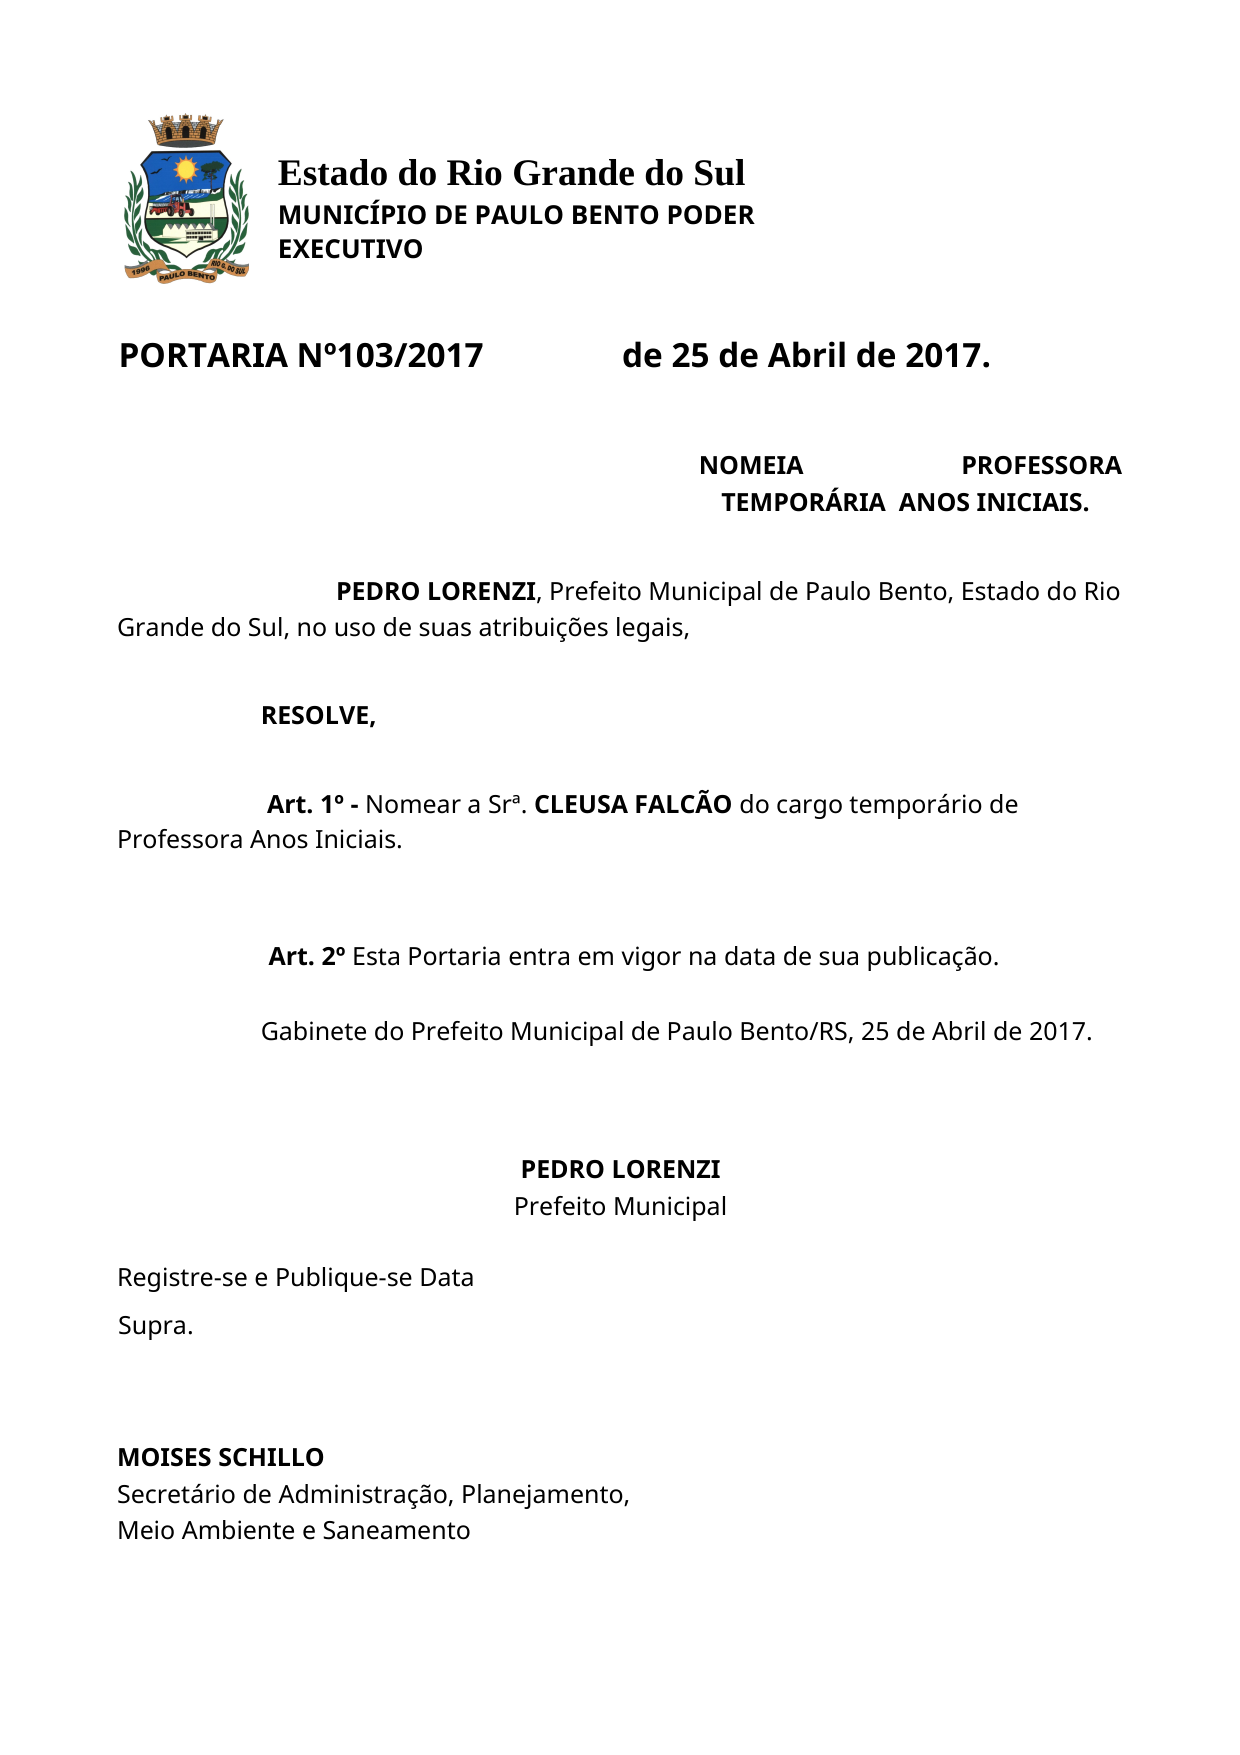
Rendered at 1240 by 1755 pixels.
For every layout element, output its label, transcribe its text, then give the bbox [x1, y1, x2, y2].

text Grande do Sul, no uso de suas atribuições legais, [117, 610, 1122, 644]
text MOISES SCHILLO [117, 1439, 1122, 1473]
text PEDRO LORENZI [118, 1152, 1122, 1186]
text TEMPORÁRIA ANOS INICIAIS. [118, 485, 1096, 519]
text PEDRO LORENZI, Prefeito Municipal de Paulo Bento, Estado do Rio [118, 574, 1121, 608]
text PORTARIA Nº103/2017 de 25 de Abril de 2017. [118, 332, 1122, 377]
text RESOLVE, [261, 698, 1122, 732]
text MUNICÍPIO DE PAULO BENTO PODER EXECUTIVO [278, 196, 781, 266]
text Art. 1º - Nomear a Srª. CLEUSA FALCÃO do cargo temporário de Professora Anos Iniciais. [117, 787, 1122, 856]
text Secretário de Administração, Planejamento, [117, 1477, 1122, 1511]
text Gabinete do Prefeito Municipal de Paulo Bento/RS, 25 de Abril de 2017. [117, 1013, 1122, 1047]
text Registre-se e Publique-se Data Supra. [117, 1259, 483, 1342]
text Art. 2º Esta Portaria entra em vigor na data de sua publicação. [268, 939, 1122, 973]
text Prefeito Municipal [118, 1188, 1122, 1222]
text Meio Ambiente e Saneamento [117, 1513, 1122, 1547]
text Estado do Rio Grande do Sul [278, 150, 1122, 193]
text NOMEIA PROFESSORA [118, 448, 1124, 482]
